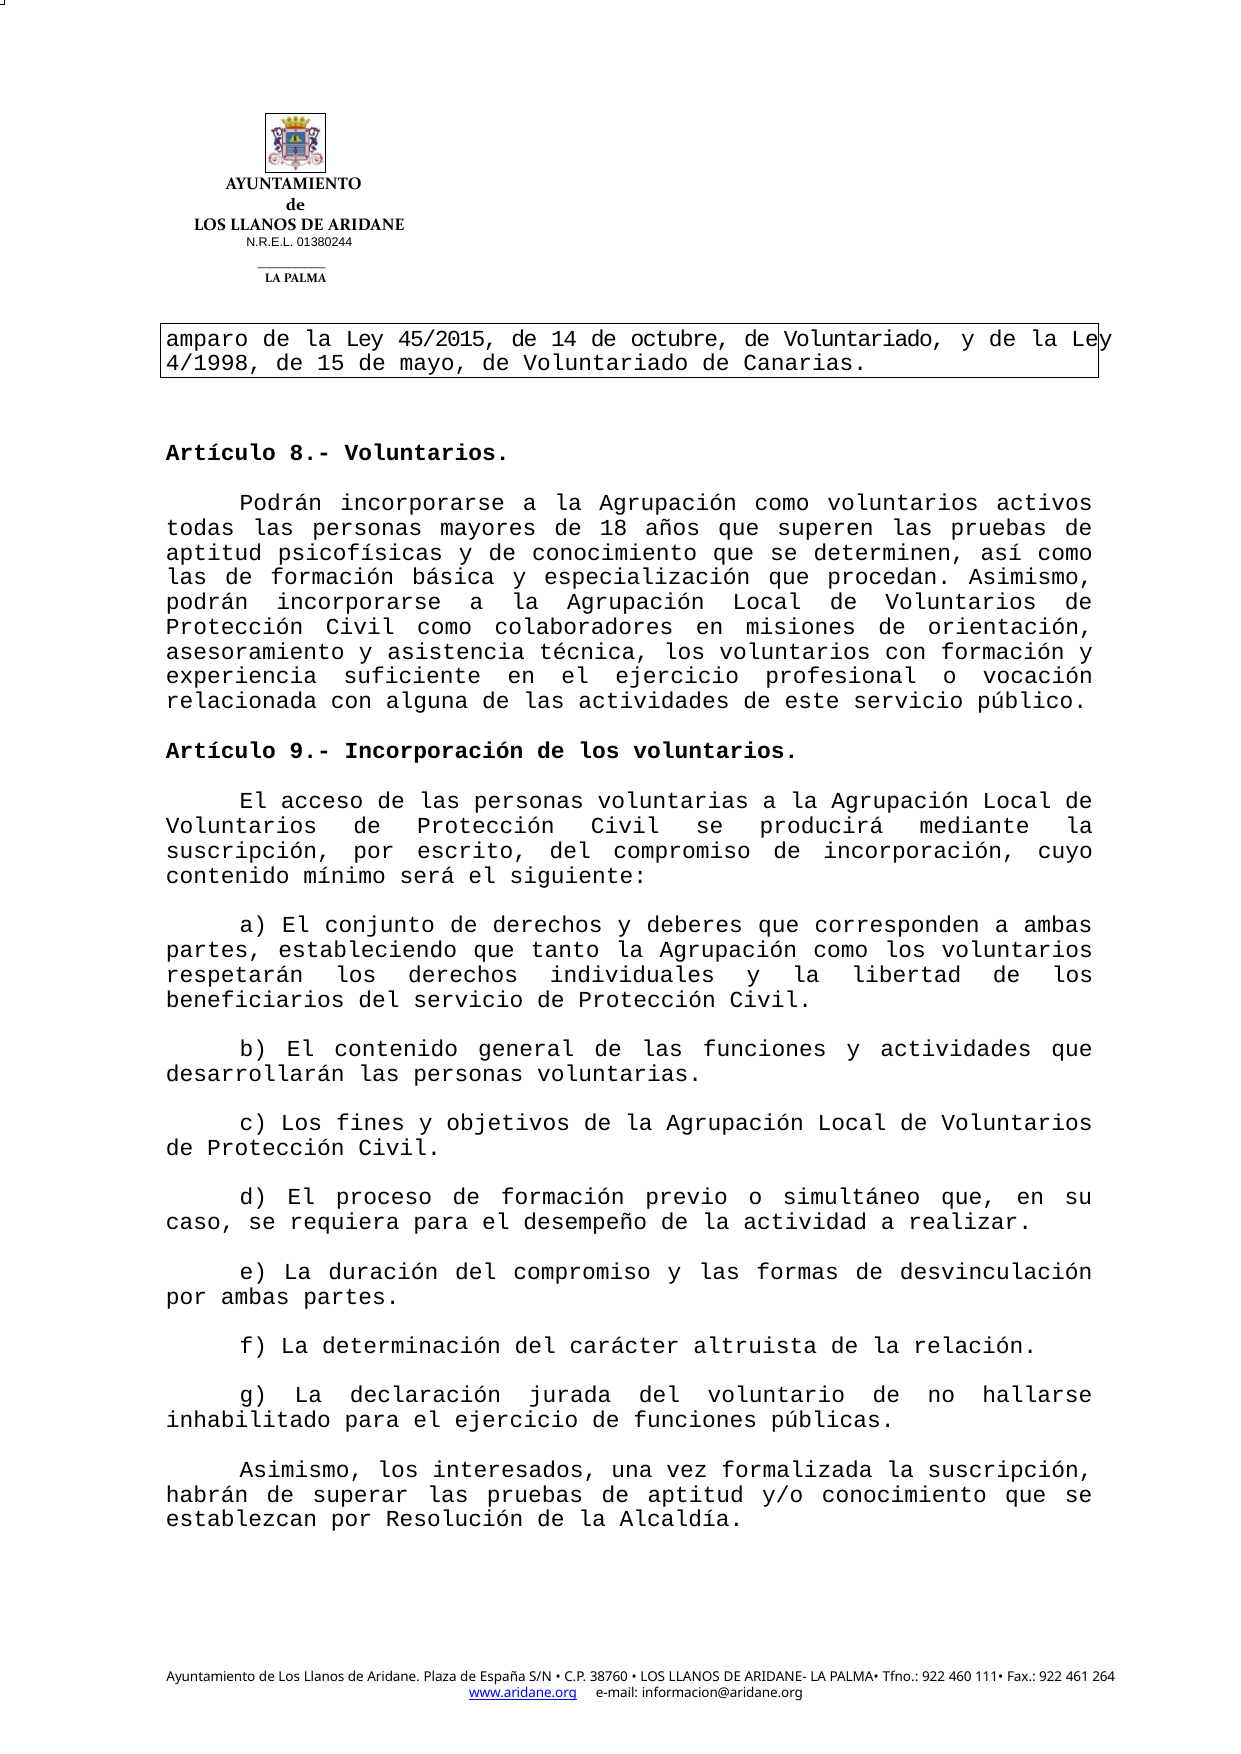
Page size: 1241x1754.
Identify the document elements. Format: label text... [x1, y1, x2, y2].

text partes, estableciendo que tanto la Agrupación como los voluntarios [166, 938, 1118, 962]
text Artículo 9.- Incorporación de los voluntarios. [166, 738, 823, 764]
picture [161, 324, 1098, 377]
text Podrán incorporarse a la Agrupación como voluntarios activos [239, 489, 1118, 515]
text habrán de superar las pruebas de aptitud y/o conocimiento que se [166, 1482, 1118, 1507]
text suscripción, por escrito, del compromiso de incorporación, cuyo [166, 839, 1118, 863]
text amparo de la Ley 45/2015, de 14 de octubre, de Voluntariado, y de la Ley [166, 325, 1118, 351]
text las de formación básica y especialización que procedan. Asimismo, [166, 565, 1118, 590]
text a) El conjunto de derechos y deberes que corresponden a ambas [239, 912, 1118, 938]
text beneficiarios del servicio de Protección Civil. [166, 987, 1118, 1012]
text _______ [266, 250, 350, 270]
text f) La determinación del carácter altruista de la relación. [239, 1332, 1062, 1358]
text d) El proceso de formación previo o simultáneo que, en su [239, 1184, 1118, 1210]
text experiencia suficiente en el ejercicio profesional o vocación [166, 664, 1118, 689]
text relacionada con alguna de las actividades de este servicio público. [166, 689, 1118, 714]
text _ [257, 250, 266, 270]
text Artículo 8.- Voluntarios. [166, 439, 534, 465]
text LOS LLANOS DE ARIDANE [193, 214, 429, 235]
text de [286, 194, 429, 214]
text e-mail: informacion@aridane.org [596, 1685, 814, 1701]
text 4/1998, de 15 de mayo, de Voluntariado de Canarias. [166, 350, 892, 376]
text b) El contenido general de las funciones y actividades que [239, 1035, 1118, 1061]
text N.R.E.L. 01380244 [246, 236, 371, 249]
text LA PALMA [264, 270, 345, 286]
text respetarán los derechos individuales y la libertad de los [166, 962, 1118, 987]
text de Protección Civil. [166, 1136, 1118, 1161]
text caso, se requiera para el desempeño de la actividad a realizar. [166, 1210, 1118, 1235]
text AYUNTAMIENTO [226, 173, 429, 194]
text e) La duración del compromiso y las formas de desvinculación [239, 1258, 1118, 1284]
text g) La declaración jurada del voluntario de no hallarse [239, 1382, 1118, 1408]
text Asimismo, los interesados, una vez formalizada la suscripción, [239, 1456, 1118, 1482]
text contenido mínimo será el siguiente: [166, 863, 1118, 888]
text El acceso de las personas voluntarias a la Agrupación Local de [239, 788, 1118, 814]
text Ayuntamiento de Los Llanos de Aridane. Plaza de España S/N • C.P. 38760 • LOS LLANOS DE ARIDANE- LA PALMA• Tfno.: 922 460 111• Fax.: 922 461 264 [166, 1668, 1117, 1685]
text Protección Civil como colaboradores en misiones de orientación, [166, 614, 1118, 639]
text asesoramiento y asistencia técnica, los voluntarios con formación y [166, 639, 1118, 664]
picture [266, 114, 325, 172]
text Voluntarios de Protección Civil se producirá mediante la [166, 814, 1118, 839]
text desarrollarán las personas voluntarias. [166, 1061, 1118, 1086]
text inhabilitado para el ejercicio de funciones públicas. [166, 1408, 1118, 1433]
text c) Los fines y objetivos de la Agrupación Local de Voluntarios [239, 1110, 1118, 1136]
text establezcan por Resolución de la Alcaldía. [166, 1507, 1118, 1532]
text todas las personas mayores de 18 años que superen las pruebas de [166, 515, 1118, 540]
text aptitud psicofísicas y de conocimiento que se determinen, así como [166, 540, 1118, 565]
text por ambas partes. [166, 1284, 1118, 1309]
text podrán incorporarse a la Agrupación Local de Voluntarios de [166, 590, 1118, 614]
text www.aridane.org [469, 1684, 591, 1701]
